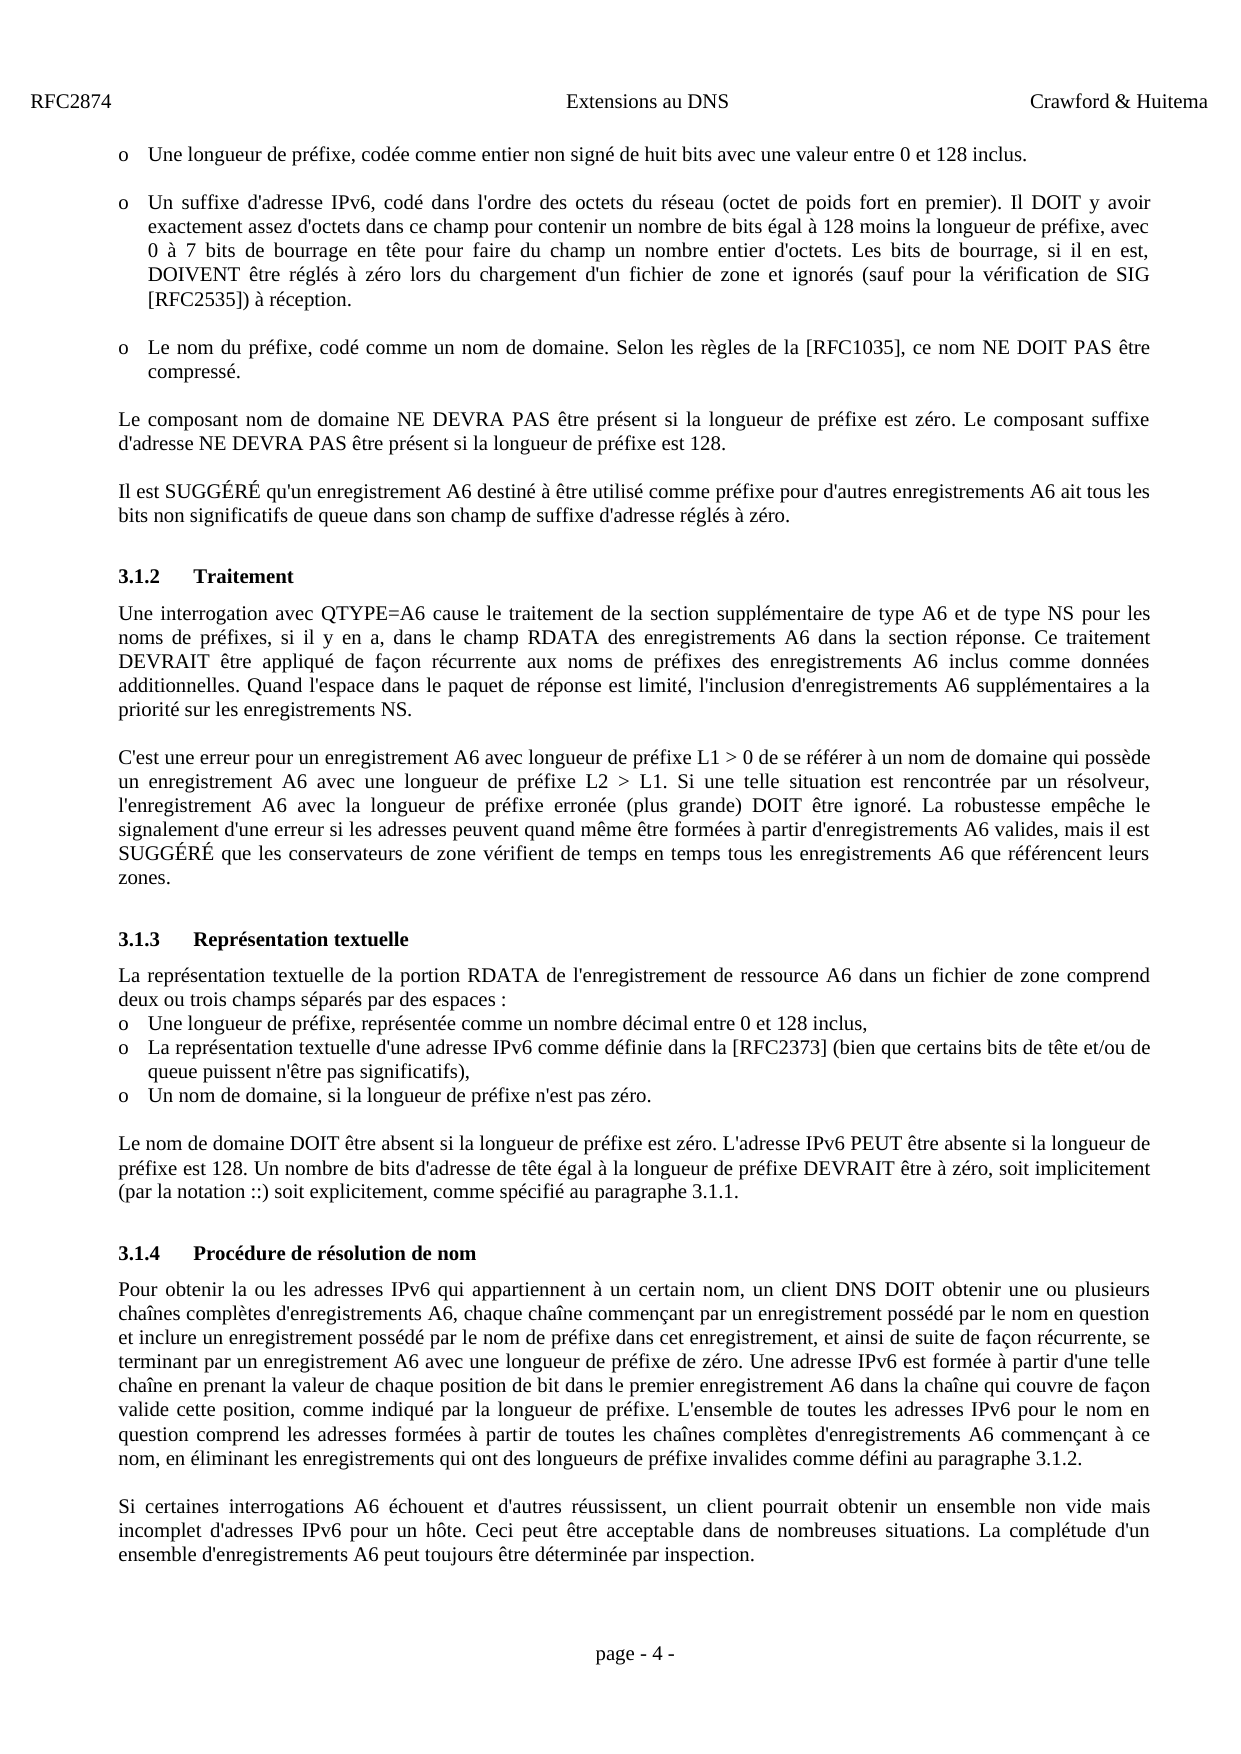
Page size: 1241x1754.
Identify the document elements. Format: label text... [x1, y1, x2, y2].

text C'est une erreur pour un enregistrement A6 avec longueur de préfixe L1 > 0 de se référer à un nom de domaine qui possède un enregistrement A6 avec une longueur de préfixe L2 > L1. Si une telle situation est rencontrée par un résolveur, l'enregistrement A6 avec la longueur de préfixe erronée (plus grande) DOIT être ignoré. La robustesse empêche le signalement d'une erreur si les adresses peuvent quand même être formées à partir d'enregistrements A6 valides, mais il est SUGGÉRÉ que les conservateurs de zone vérifient de temps en temps tous les enregistrements A6 que référencent leurs zones. [118, 745, 1152, 889]
text o Un suffixe d'adresse IPv6, codé dans l'ordre des octets du réseau (octet de poids fort en premier). Il DOIT y avoir exactement assez d'octets dans ce champ pour contenir un nombre de bits égal à 128 moins la longueur de préfixe, avec 0 à 7 bits de bourrage en tête pour faire du champ un nombre entier d'octets. Les bits de bourrage, si il en est, DOIVENT être réglés à zéro lors du chargement d'un fichier de zone et ignorés (sauf pour la vérification de SIG [RFC2535]) à réception. [118, 190, 1152, 311]
text Le composant nom de domaine NE DEVRA PAS être présent si la longueur de préfixe est zéro. Le composant suffixe d'adresse NE DEVRA PAS être présent si la longueur de préfixe est 128. [118, 407, 1152, 455]
text o Une longueur de préfixe, codée comme entier non signé de huit bits avec une valeur entre 0 et 128 inclus. [118, 142, 1152, 166]
text o Un nom de domaine, si la longueur de préfixe n'est pas zéro. [118, 1083, 1152, 1107]
text Si certaines interrogations A6 échouent et d'autres réussissent, un client pourrait obtenir un ensemble non vide mais incomplet d'adresses IPv6 pour un hôte. Ceci peut être acceptable dans de nombreuses situations. La complétude d'un ensemble d'enregistrements A6 peut toujours être déterminée par inspection. [118, 1494, 1152, 1566]
subtitle 3.1.3 Représentation textuelle [118, 926, 1152, 951]
text o Une longueur de préfixe, représentée comme un nombre décimal entre 0 et 128 inclus, [118, 1011, 1152, 1035]
text Le nom de domaine DOIT être absent si la longueur de préfixe est zéro. L'adresse IPv6 PEUT être absente si la longueur de préfixe est 128. Un nombre de bits d'adresse de tête égal à la longueur de préfixe DEVRAIT être à zéro, soit implicitement (par la notation ::) soit explicitement, comme spécifié au paragraphe 3.1.1. [118, 1131, 1152, 1203]
text o Le nom du préfixe, codé comme un nom de domaine. Selon les règles de la [RFC1035], ce nom NE DOIT PAS être compressé. [118, 334, 1152, 383]
subtitle 3.1.2 Traitement [118, 564, 1152, 588]
text o La représentation textuelle d'une adresse IPv6 comme définie dans la [RFC2373] (bien que certains bits de tête et/ou de queue puissent n'être pas significatifs), [118, 1035, 1152, 1083]
subtitle 3.1.4 Procédure de résolution de nom [118, 1241, 1152, 1265]
text La représentation textuelle de la portion RDATA de l'enregistrement de ressource A6 dans un fichier de zone comprend deux ou trois champs séparés par des espaces : [118, 963, 1152, 1011]
text Pour obtenir la ou les adresses IPv6 qui appartiennent à un certain nom, un client DNS DOIT obtenir une ou plusieurs chaînes complètes d'enregistrements A6, chaque chaîne commençant par un enregistrement possédé par le nom en question et inclure un enregistrement possédé par le nom de préfixe dans cet enregistrement, et ainsi de suite de façon récurrente, se terminant par un enregistrement A6 avec une longueur de préfixe de zéro. Une adresse IPv6 est formée à partir d'une telle chaîne en prenant la valeur de chaque position de bit dans le premier enregistrement A6 dans la chaîne qui couvre de façon valide cette position, comme indiqué par la longueur de préfixe. L'ensemble de toutes les adresses IPv6 pour le nom en question comprend les adresses formées à partir de toutes les chaînes complètes d'enregistrements A6 commençant à ce nom, en éliminant les enregistrements qui ont des longueurs de préfixe invalides comme défini au paragraphe 3.1.2. [118, 1277, 1152, 1469]
text Une interrogation avec QTYPE=A6 cause le traitement de la section supplémentaire de type A6 et de type NS pour les noms de préfixes, si il y en a, dans le champ RDATA des enregistrements A6 dans la section réponse. Ce traitement DEVRAIT être appliqué de façon récurrente aux noms de préfixes des enregistrements A6 inclus comme données additionnelles. Quand l'espace dans le paquet de réponse est limité, l'inclusion d'enregistrements A6 supplémentaires a la priorité sur les enregistrements NS. [118, 601, 1152, 721]
text Il est SUGGÉRÉ qu'un enregistrement A6 destiné à être utilisé comme préfixe pour d'autres enregistrements A6 ait tous les bits non significatifs de queue dans son champ de suffixe d'adresse réglés à zéro. [118, 479, 1152, 527]
